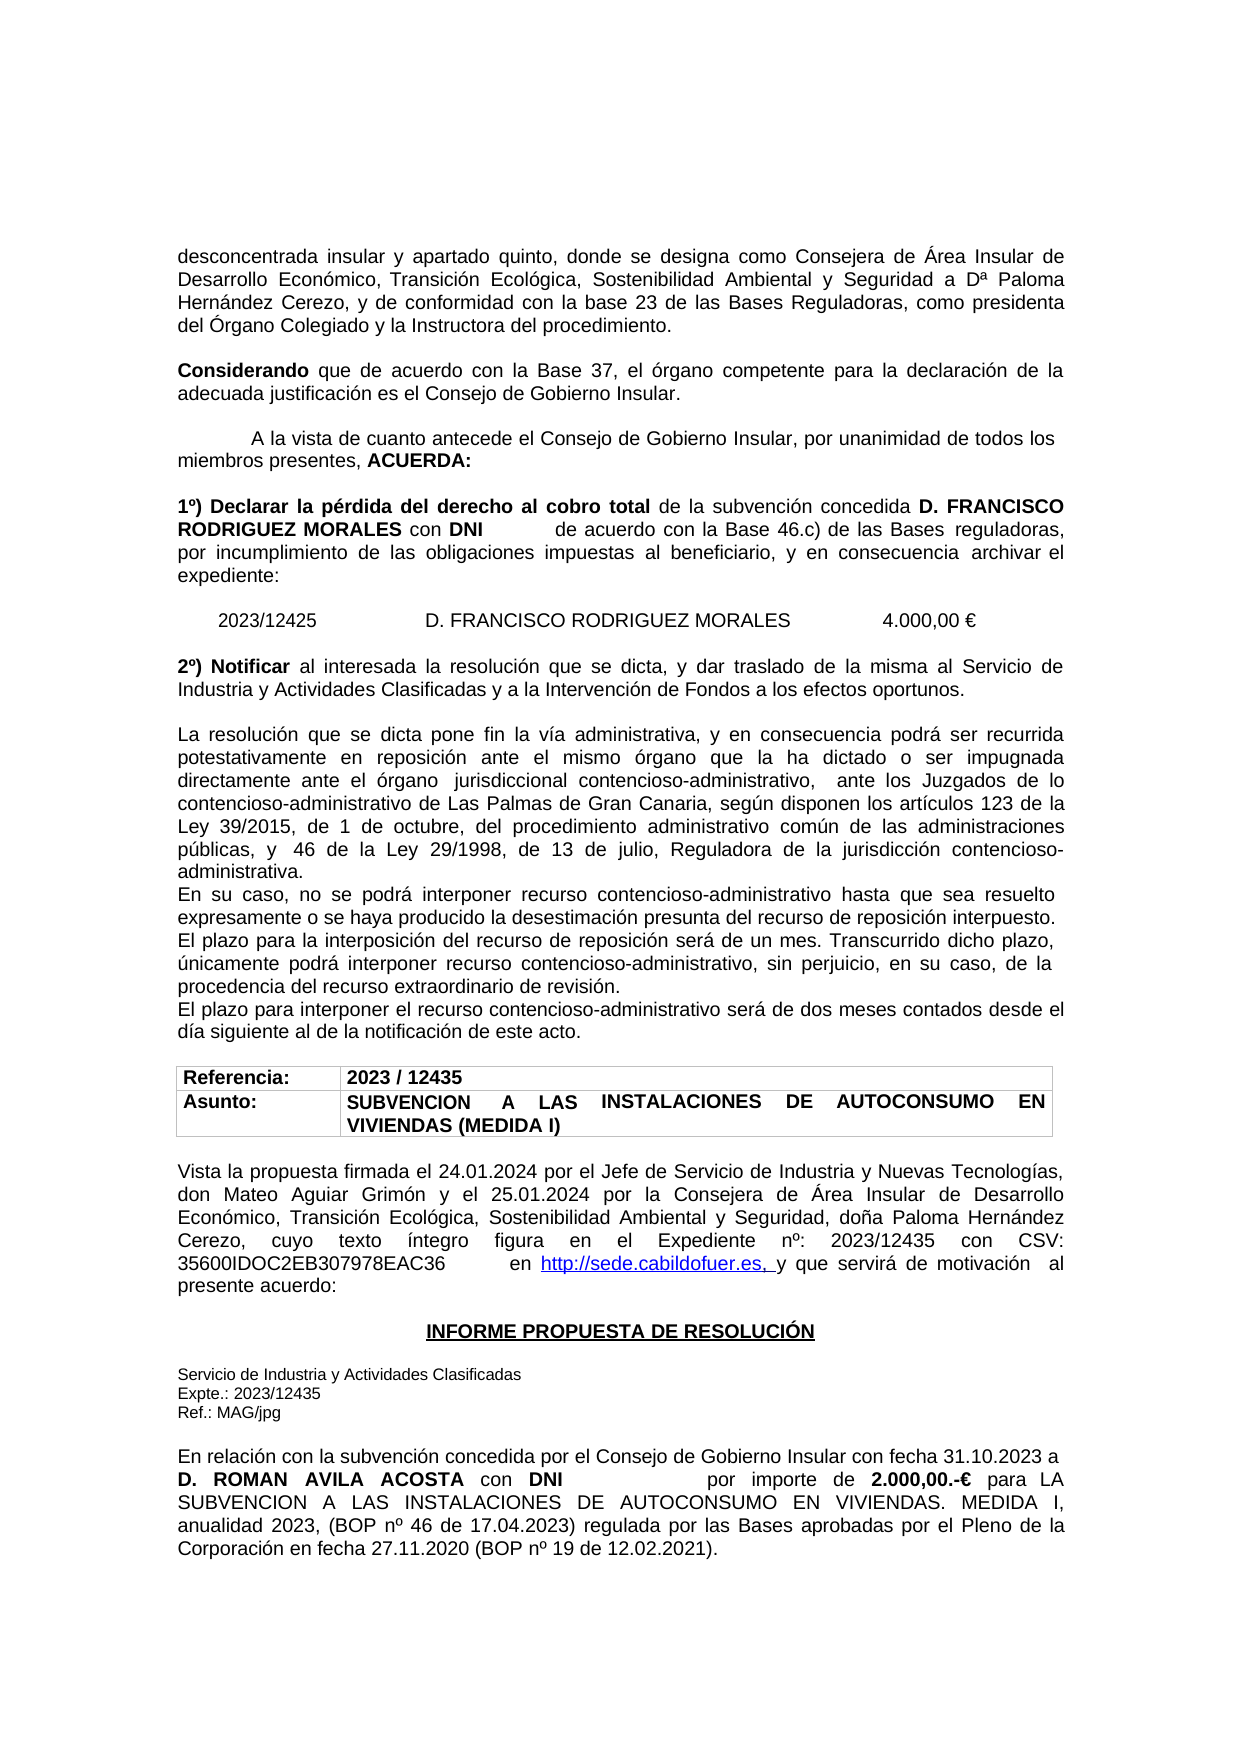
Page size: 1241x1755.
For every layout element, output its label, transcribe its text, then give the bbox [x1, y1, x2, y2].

text Vista la propuesta firmada el 24.01.2024 por el Jefe de Servicio de Industria y Nuevas Tecnologías, don Mateo Aguiar Grimón y el 25.01.2024 por la Consejera de Área Insular de Desarrollo Económico, Transición Ecológica, Sostenibilidad Ambiental y Seguridad, doña Paloma Hernández Cerezo, cuyo texto íntegro figura en el Expediente nº: 2023/12435 con CSV: 35600IDOC2EB307978EAC36 en http://sede.cabildofuer.es, y que servirá de motivación al presente acuerdo: [177, 1160, 1064, 1297]
table_header Referencia: [177, 1067, 340, 1089]
text 2023/12425 D. FRANCISCO RODRIGUEZ MORALES 4.000,00 € [218, 609, 1076, 632]
table_cell SUBVENCION A LAS VIVIENDAS (MEDIDA I) [341, 1091, 590, 1136]
table_cell EN [1007, 1091, 1052, 1136]
text Ref.: MAG/jpg [177, 1403, 1076, 1422]
text Considerando que de acuerdo con la Base 37, el órgano competente para la declaración de la adecuada justificación es el Consejo de Gobierno Insular. [177, 359, 1064, 404]
text En relación con la subvención concedida por el Consejo de Gobierno Insular con fecha 31.10.2023 a [177, 1445, 1076, 1468]
table_header 2023 / 12435 [341, 1067, 1052, 1089]
text Servicio de Industria y Actividades Clasificadas Expte.: 2023/12435 [177, 1365, 570, 1403]
text A la vista de cuanto antecede el Consejo de Gobierno Insular, por unanimidad de todos los miembros presentes, ACUERDA: [177, 427, 1060, 472]
table_cell AUTOCONSUMO [825, 1091, 1007, 1136]
text En su caso, no se podrá interponer recurso contencioso-administrativo hasta que sea resuelto expresamente o se haya producido la desestimación presunta del recurso de reposición interpuesto. El plazo para la interposición del recurso de reposición será de un mes. Transcurrido dicho plazo, únicamente podrá interponer recurso contencioso-administrativo, sin perjuicio, en su caso, de la procedencia del recurso extraordinario de revisión. [177, 883, 1060, 997]
text La resolución que se dicta pone fin la vía administrativa, y en consecuencia podrá ser recurrida potestativamente en reposición ante el mismo órgano que la ha dictado o ser impugnada directamente ante el órgano jurisdiccional contencioso-administrativo, ante los Juzgados de lo contencioso-administrativo de Las Palmas de Gran Canaria, según disponen los artículos 123 de la Ley 39/2015, de 1 de octubre, del procedimiento administrativo común de las administraciones públicas, y 46 de la Ley 29/1998, de 13 de julio, Reguladora de la jurisdicción contencioso- administrativa. [177, 723, 1065, 883]
table_cell Asunto: [177, 1091, 340, 1136]
table_cell INSTALACIONES [590, 1091, 774, 1136]
text 2º) Notificar al interesada la resolución que se dicta, y dar traslado de la misma al Servicio de Industria y Actividades Clasificadas y a la Intervención de Fondos a los efectos oportunos. [177, 655, 1064, 700]
text El plazo para interponer el recurso contencioso-administrativo será de dos meses contados desde el día siguiente al de la notificación de este acto. [177, 997, 1064, 1043]
text INFORME PROPUESTA DE RESOLUCIÓN [426, 1319, 1076, 1342]
text 1º) Declarar la pérdida del derecho al cobro total de la subvención concedida D. FRANCISCO RODRIGUEZ MORALES con DNI de acuerdo con la Base 46.c) de las Bases reguladoras, por incumplimiento de las obligaciones impuestas al beneficiario, y en consecuencia archivar el expediente: [177, 495, 1064, 586]
text desconcentrada insular y apartado quinto, donde se designa como Consejera de Área Insular de Desarrollo Económico, Transición Ecológica, Sostenibilidad Ambiental y Seguridad a Dª Paloma Hernández Cerezo, y de conformidad con la base 23 de las Bases Reguladoras, como presidenta del Órgano Colegiado y la Instructora del procedimiento. [177, 245, 1064, 336]
table_cell DE [774, 1091, 824, 1136]
text D. ROMAN AVILA ACOSTA con DNI por importe de 2.000,00.-€ para LA SUBVENCION A LAS INSTALACIONES DE AUTOCONSUMO EN VIVIENDAS. MEDIDA I, anualidad 2023, (BOP nº 46 de 17.04.2023) regulada por las Bases aprobadas por el Pleno de la Corporación en fecha 27.11.2020 (BOP nº 19 de 12.02.2021). [177, 1468, 1064, 1559]
